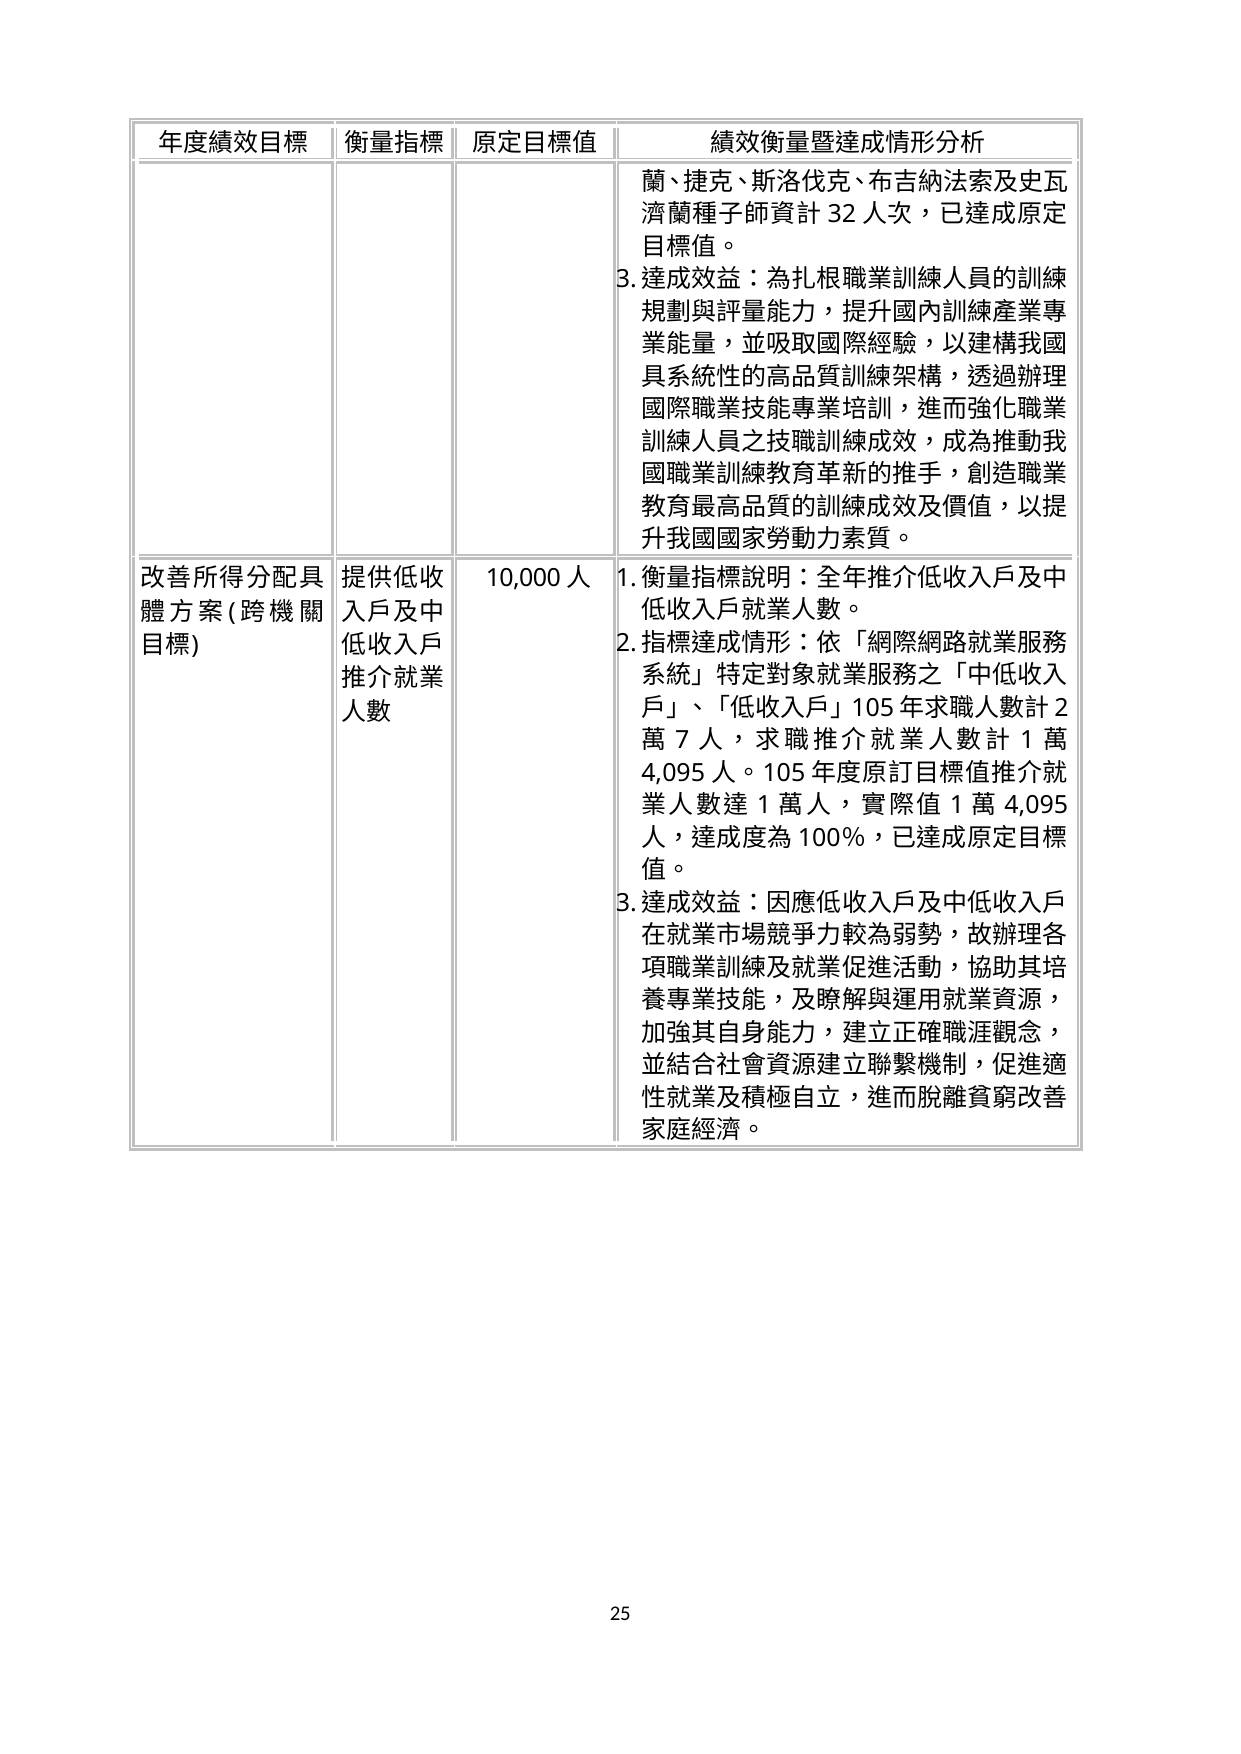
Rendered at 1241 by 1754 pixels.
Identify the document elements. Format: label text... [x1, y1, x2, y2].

table_header 衡量指標 [334, 120, 454, 158]
table_cell 衡量指標說明：全年推介低收入戶及中低收入戶就業人數。 指標達成情形：依「網際網路就業服務系統」特定對象就業服務之「中低收入戶」、「低收入戶」105年求職人數計2萬7人，求職推介就業人數計1萬4,095人。105年度原訂目標值推介就業人數達1萬人，實際值1萬4,095人，達成度為100％，已達成原定目標值。 達成效益：因應低收入戶及中低收入戶在就業市場競爭力較為弱勢，故辦理各項職業訓練及就業促進活動，協助其培養專業技能，及瞭解與運用就業資源，加強其自身能力，建立正確職涯觀念，並結合社會資源建立聯繫機制，促進適性就業及積極自立，進而脫離貧窮改善家庭經濟。 [616, 554, 1080, 1145]
table_header 原定目標值 [454, 120, 616, 158]
table_cell [132, 158, 334, 554]
table_cell 10,000人 [454, 554, 616, 1145]
table_header 年度績效目標 [135, 124, 334, 158]
table_cell 改善所得分配具體方案(跨機關目標) [132, 554, 334, 1145]
table_cell [457, 164, 613, 554]
table_cell 蘭、捷克、斯洛伐克、布吉納法索及史瓦濟蘭種子師資計32人次，已達成原定目標值。 達成效益：為扎根職業訓練人員的訓練規劃與評量能力，提升國內訓練產業專業能量，並吸取國際經驗，以建構我國具系統性的高品質訓練架構，透過辦理國際職業技能專業培訓，進而強化職業訓練人員之技職訓練成效，成為推動我國職業訓練教育革新的推手，創造職業教育最高品質的訓練成效及價值，以提升我國國家勞動力素質。 [616, 158, 1080, 554]
table_cell [337, 164, 451, 554]
table_header 績效衡量暨達成情形分析 [616, 120, 1080, 158]
table_cell 提供低收入戶及中低收入戶推介就業人數 [334, 554, 454, 1145]
